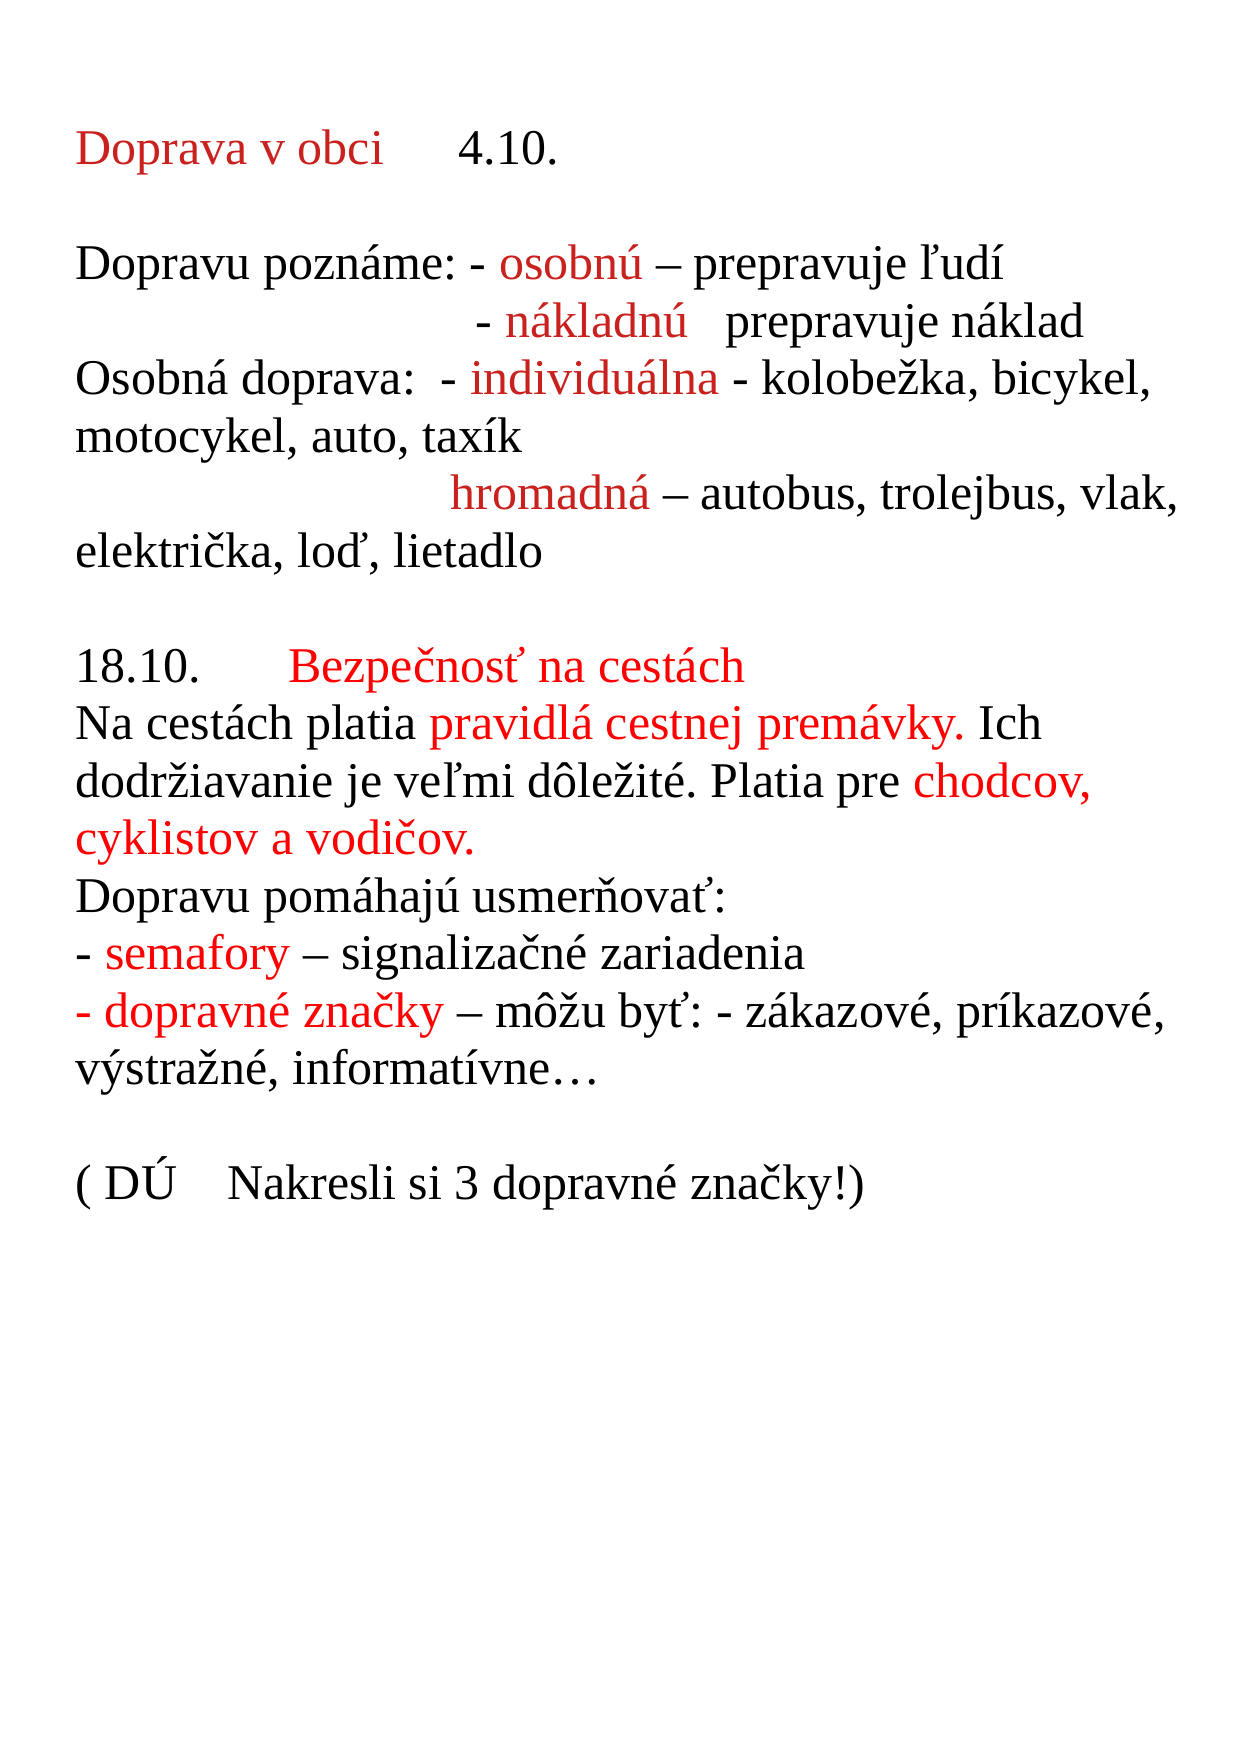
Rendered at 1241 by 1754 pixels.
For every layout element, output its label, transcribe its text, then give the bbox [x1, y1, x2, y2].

text ­ hromadná – autobus, trolejbus, vlak, električka, loď, lietadlo [76, 463, 1217, 578]
text Na cestách platia pravidlá cestnej premávky. Ich dodržiavanie je veľmi dôležité. Platia pre chodcov, cyklistov a vodičov. [76, 693, 1217, 866]
text ( DÚ Nakresli si 3 dopravné značky!) [76, 1153, 1217, 1211]
text - nákladnú ­ prepravuje náklad [76, 291, 1217, 348]
text Dopravu poznáme: - osobnú – prepravuje ľudí [76, 233, 1217, 291]
text - dopravné značky – môžu byť: - zákazové, príkazové, výstražné, informatívne… [76, 981, 1217, 1096]
text Dopravu pomáhajú usmerňovať: [76, 866, 1217, 923]
text 18.10. Bezpečnosť na cestách [76, 636, 1217, 693]
text - semafory – signalizačné zariadenia [76, 923, 1217, 981]
text Osobná doprava: - individuálna - kolobežka, bicykel, motocykel, auto, taxík [76, 348, 1217, 463]
text Doprava v obci 4.10. [76, 118, 1217, 176]
